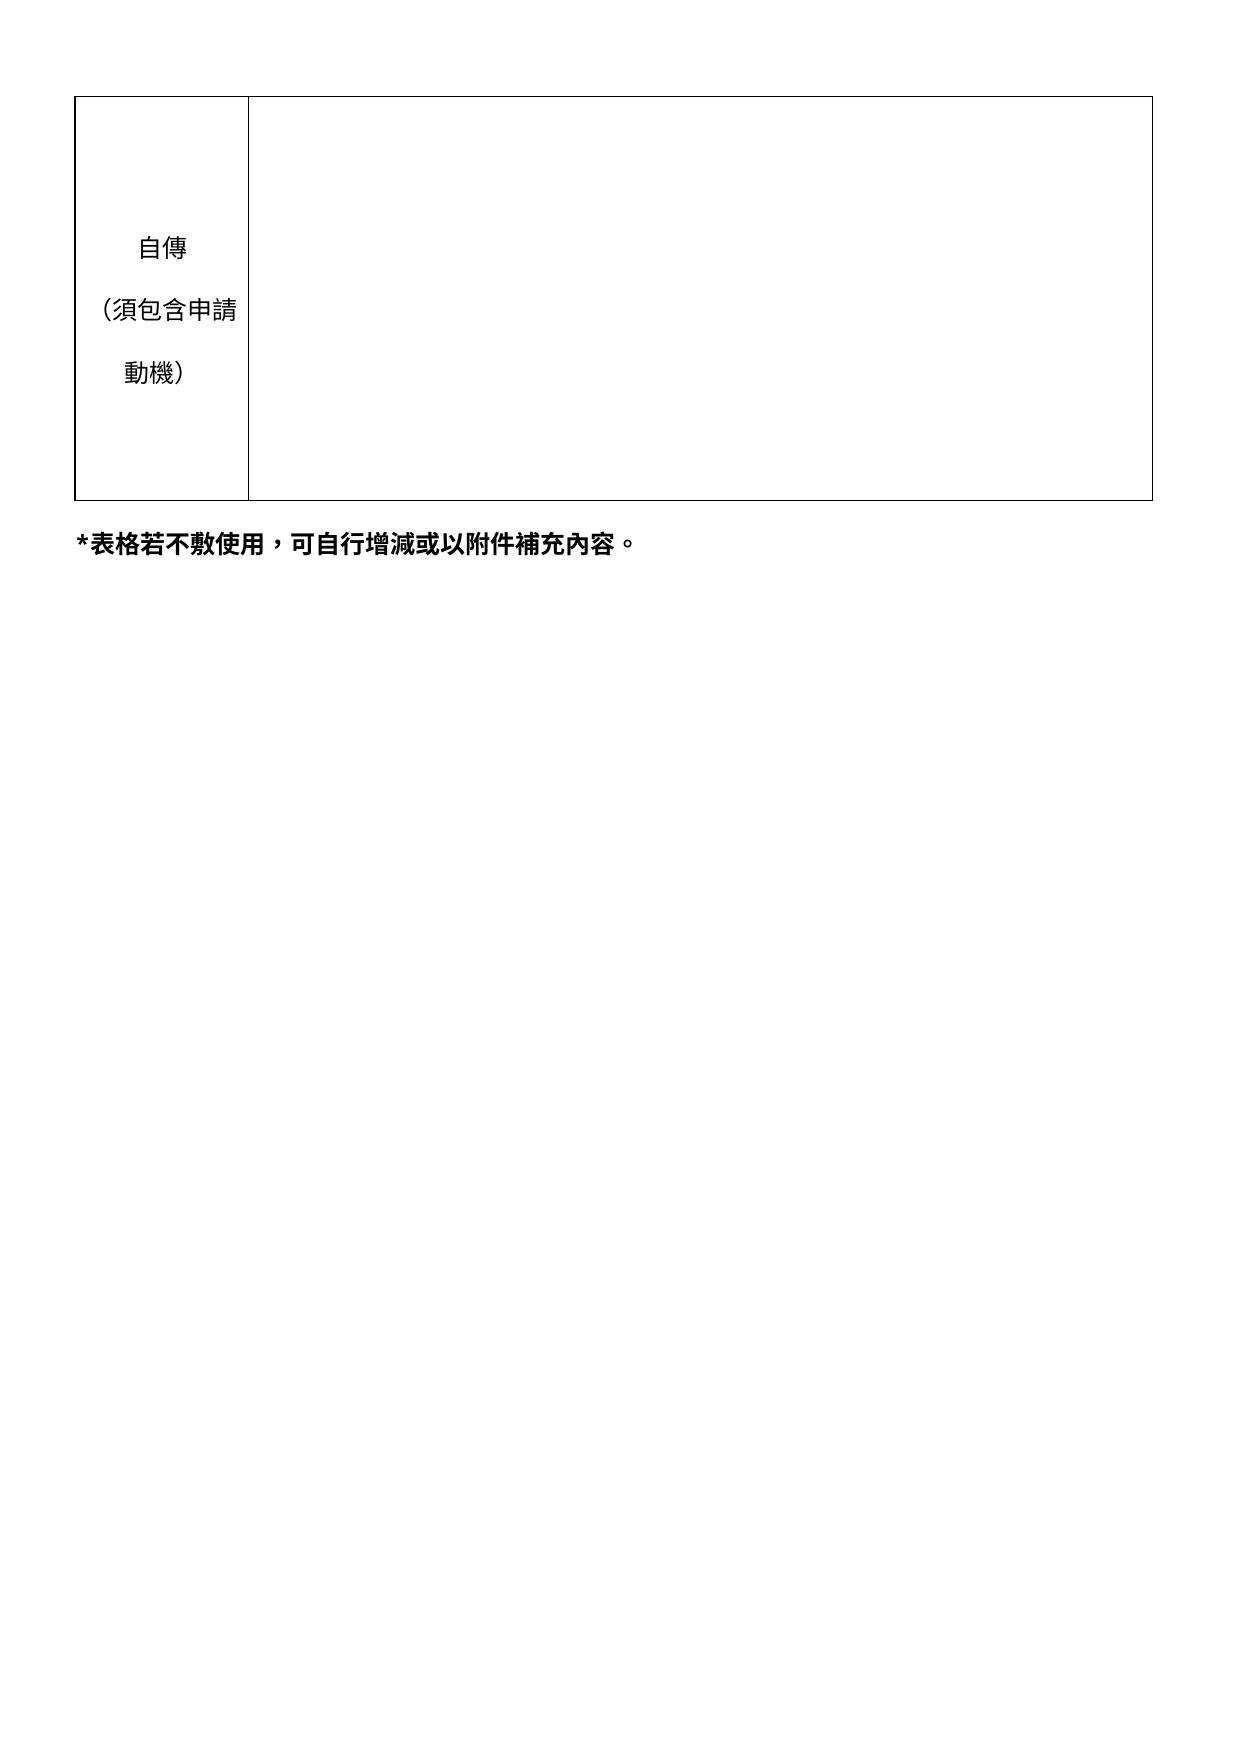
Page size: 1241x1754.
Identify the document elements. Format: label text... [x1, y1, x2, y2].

text *表格若不敷使用，可自行增減或以附件補充內容。 [75, 501, 1165, 564]
table_cell [249, 97, 1152, 500]
table_cell 自傳 （須包含申請動機） [76, 97, 248, 500]
